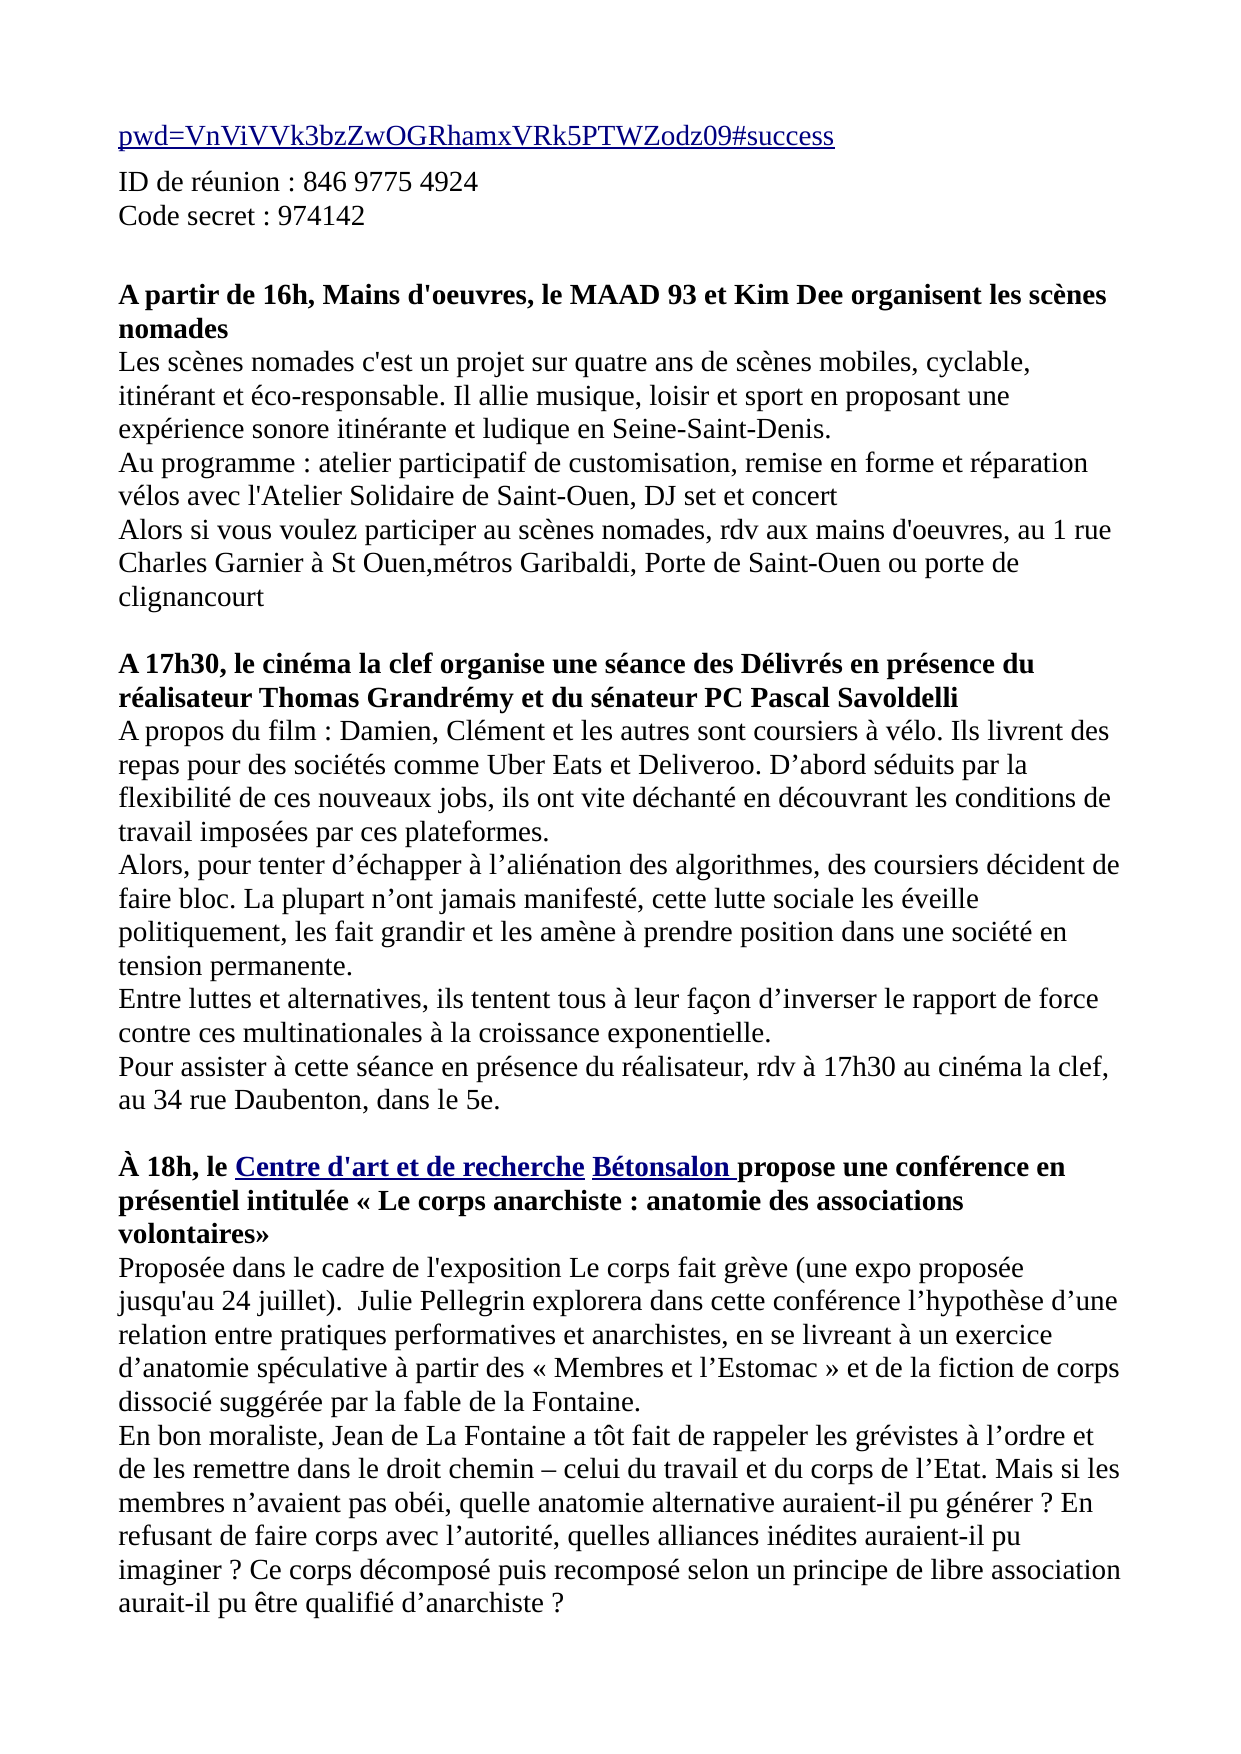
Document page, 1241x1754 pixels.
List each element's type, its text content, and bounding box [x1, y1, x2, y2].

text A 17h30, le cinéma la clef organise une séance des Délivrés en présence du réalisateur Thomas Grandrémy et du sénateur PC Pascal Savoldelli [118, 646, 1122, 713]
text Les scènes nomades c'est un projet sur quatre ans de scènes mobiles, cyclable, itinérant et éco-responsable. Il allie musique, loisir et sport en proposant une expérience sonore itinérante et ludique en Seine-Saint-Denis. [118, 344, 1122, 445]
text Alors si vous voulez participer au scènes nomades, rdv aux mains d'oeuvres, au 1 rue Charles Garnier à St Ouen,métros Garibaldi, Porte de Saint-Ouen ou porte de clignancourt [118, 512, 1122, 613]
text A propos du film : Damien, Clément et les autres sont coursiers à vélo. Ils livrent des repas pour des sociétés comme Uber Eats et Deliveroo. D’abord séduits par la flexibilité de ces nouveaux jobs, ils ont vite déchanté en découvrant les conditions de travail imposées par ces plateformes. [118, 713, 1122, 847]
text Alors, pour tenter d’échapper à l’aliénation des algorithmes, des coursiers décident de faire bloc. La plupart n’ont jamais manifesté, cette lutte sociale les éveille politiquement, les fait grandir et les amène à prendre position dans une société en tension permanente. [118, 847, 1122, 982]
text ID de réunion : 846 9775 4924 Code secret : 974142 [118, 164, 1122, 231]
text A partir de 16h, Mains d'oeuvres, le MAAD 93 et Kim Dee organisent les scènes nomades [118, 277, 1122, 344]
text À 18h, le Centre d'art et de recherche Bétonsalon propose une conférence en présentiel intitulée « Le corps anarchiste : anatomie des associations volontaires» [118, 1149, 1122, 1250]
text Proposée dans le cadre de l'exposition Le corps fait grève (une expo proposée jusqu'au 24 juillet). Julie Pellegrin explorera dans cette conférence l’hypothèse d’une relation entre pratiques performatives et anarchistes, en se livreant à un exercice d’anatomie spéculative à partir des « Membres et l’Estomac » et de la fiction de corps dissocié suggérée par la fable de la Fontaine. En bon moraliste, Jean de La Fontaine a tôt fait de rappeler les grévistes à l’ordre et de les remettre dans le droit chemin – celui du travail et du corps de l’Etat. Mais si les membres n’avaient pas obéi, quelle anatomie alternative auraient-il pu générer ? En refusant de faire corps avec l’autorité, quelles alliances inédites auraient-il pu imaginer ? Ce corps décomposé puis recomposé selon un principe de libre association aurait-il pu être qualifié d’anarchiste ? [118, 1250, 1122, 1619]
text Au programme : atelier participatif de customisation, remise en forme et réparation vélos avec l'Atelier Solidaire de Saint-Ouen, DJ set et concert [118, 445, 1122, 512]
text Pour assister à cette séance en présence du réalisateur, rdv à 17h30 au cinéma la clef, au 34 rue Daubenton, dans le 5e. [118, 1049, 1122, 1116]
text pwd=VnViVVk3bzZwOGRhamxVRk5PTWZodz09#success [118, 118, 1122, 152]
text Entre luttes et alternatives, ils tentent tous à leur façon d’inverser le rapport de force contre ces multinationales à la croissance exponentielle. [118, 982, 1122, 1049]
